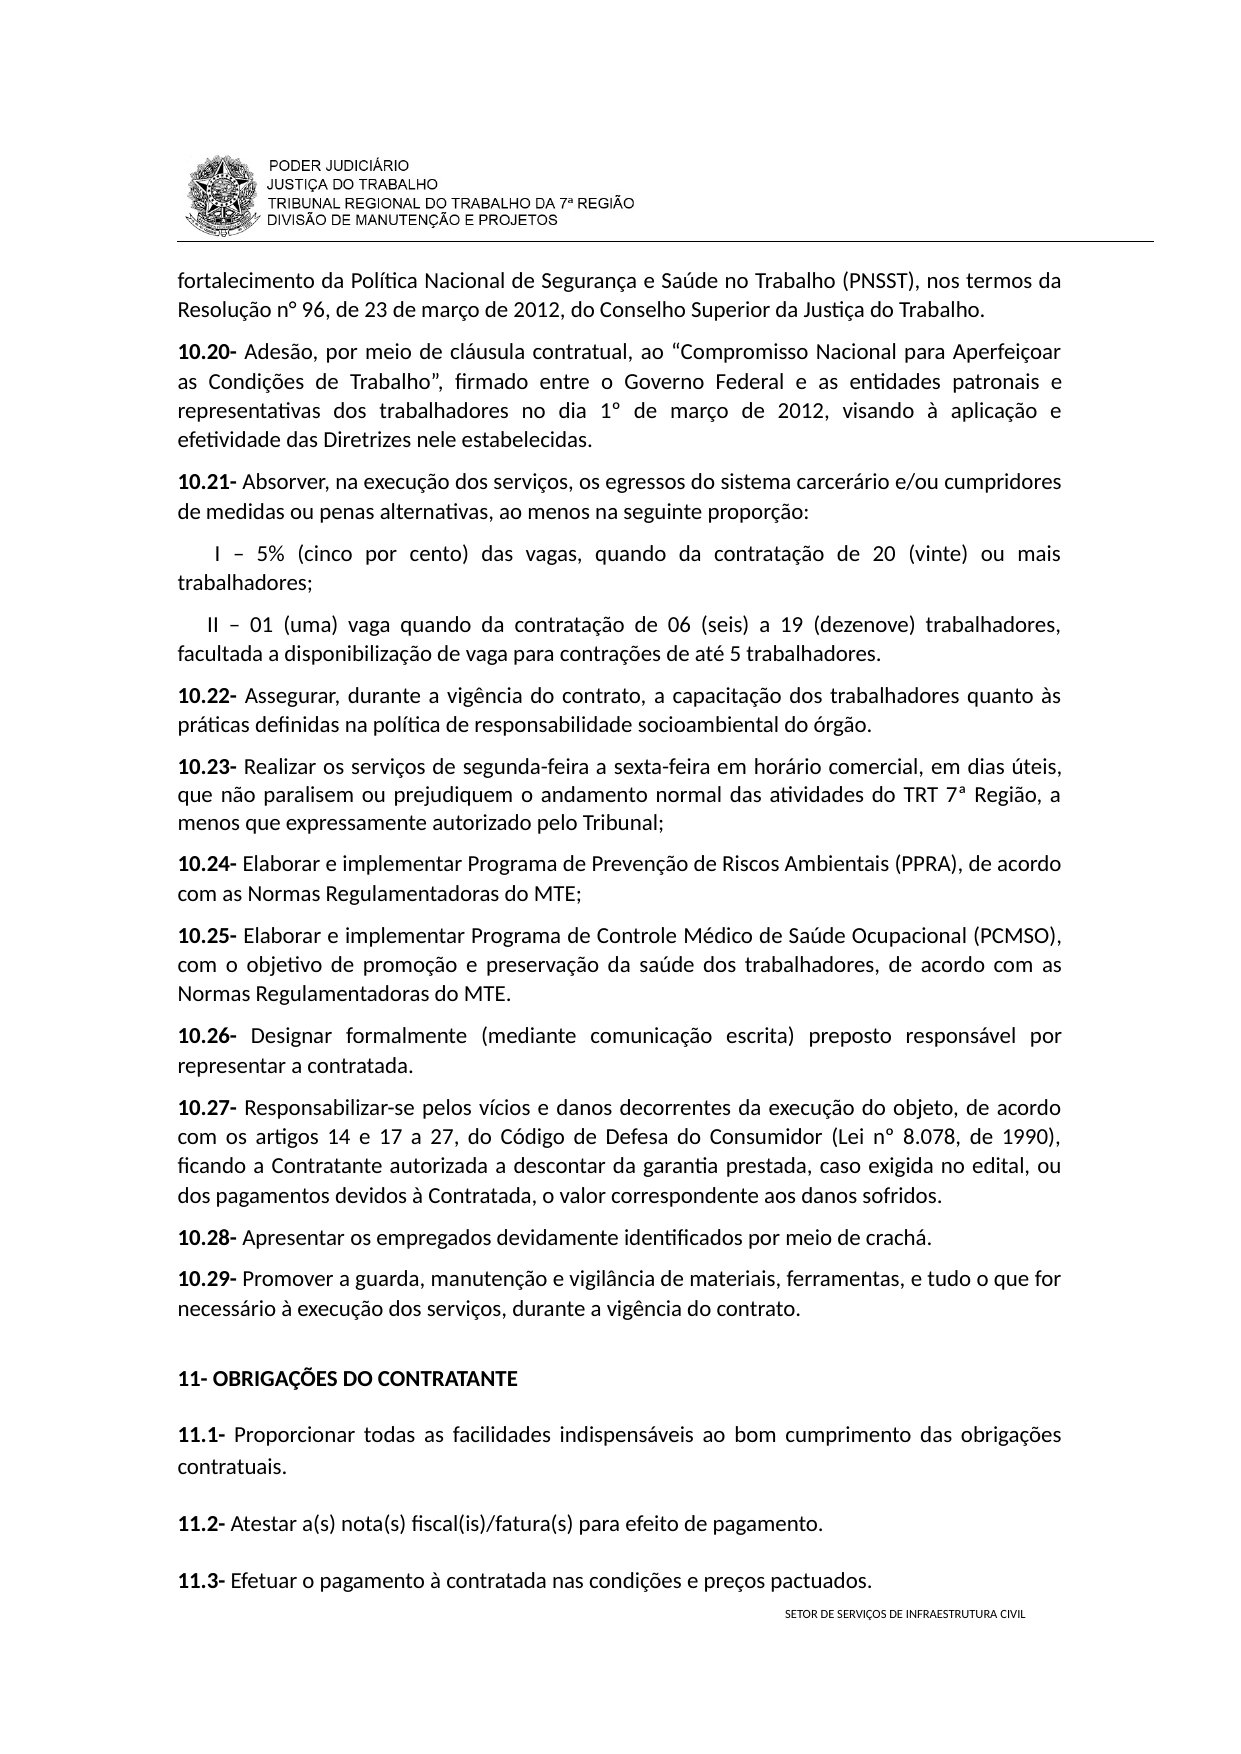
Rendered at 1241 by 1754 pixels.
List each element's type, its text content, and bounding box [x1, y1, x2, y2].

text 10.24- Elaborar e implementar Programa de Prevenção de Riscos Ambientais (PPRA), de acordo com as Normas Regulamentadoras do MTE; [177, 849, 1063, 907]
text II – 01 (uma) vaga quando da contratação de 06 (seis) a 19 (dezenove) trabalhadores, facultada a disponibilização de vaga para contrações de até 5 trabalhadores. [177, 610, 1063, 667]
text 10.22- Assegurar, durante a vigência do contrato, a capacitação dos trabalhadores quanto às práticas definidas na política de responsabilidade socioambiental do órgão. [177, 681, 1063, 739]
text 10.21- Absorver, na execução dos serviços, os egressos do sistema carcerário e/ou cumpridores de medidas ou penas alternativas, ao menos na seguinte proporção: [177, 467, 1063, 525]
text 10.23- Realizar os serviços de segunda-feira a sexta-feira em horário comercial, em dias úteis, que não paralisem ou prejudiquem o andamento normal das atividades do TRT 7ª Região, a menos que expressamente autorizado pelo Tribunal; [177, 752, 1063, 837]
text 11.1- Proporcionar todas as facilidades indispensáveis ao bom cumprimento das obrigações contratuais. [177, 1420, 1063, 1480]
text 10.27- Responsabilizar-se pelos vícios e danos decorrentes da execução do objeto, de acordo com os artigos 14 e 17 a 27, do Código de Defesa do Consumidor (Lei nº 8.078, de 1990), ficando a Contratante autorizada a descontar da garantia prestada, caso exigida no edital, ou dos pagamentos devidos à Contratada, o valor correspondente aos danos sofridos. [177, 1093, 1063, 1209]
text 11.3- Efetuar o pagamento à contratada nas condições e preços pactuados. [177, 1566, 1063, 1594]
text 11- OBRIGAÇÕES DO CONTRATANTE [177, 1364, 1063, 1392]
text fortalecimento da Política Nacional de Segurança e Saúde no Trabalho (PNSST), nos termos da Resolução n° 96, de 23 de março de 2012, do Conselho Superior da Justiça do Trabalho. [177, 266, 1063, 324]
text 10.26- Designar formalmente (mediante comunicação escrita) preposto responsável por representar a contratada. [177, 1021, 1063, 1079]
text 10.20- Adesão, por meio de cláusula contratual, ao “Compromisso Nacional para Aperfeiçoar as Condições de Trabalho”, firmado entre o Governo Federal e as entidades patronais e representativas dos trabalhadores no dia 1º de março de 2012, visando à aplicação e efetividade das Diretrizes nele estabelecidas. [177, 337, 1063, 454]
text 11.2- Atestar a(s) nota(s) fiscal(is)/fatura(s) para efeito de pagamento. [177, 1509, 1063, 1537]
text 10.28- Apresentar os empregados devidamente identificados por meio de crachá. [177, 1223, 1063, 1251]
text 10.29- Promover a guarda, manutenção e vigilância de materiais, ferramentas, e tudo o que for necessário à execução dos serviços, durante a vigência do contrato. [177, 1264, 1063, 1322]
text 10.25- Elaborar e implementar Programa de Controle Médico de Saúde Ocupacional (PCMSO), com o objetivo de promoção e preservação da saúde dos trabalhadores, de acordo com as Normas Regulamentadoras do MTE. [177, 921, 1063, 1007]
text I – 5% (cinco por cento) das vagas, quando da contratação de 20 (vinte) ou mais trabalhadores; [177, 539, 1063, 596]
